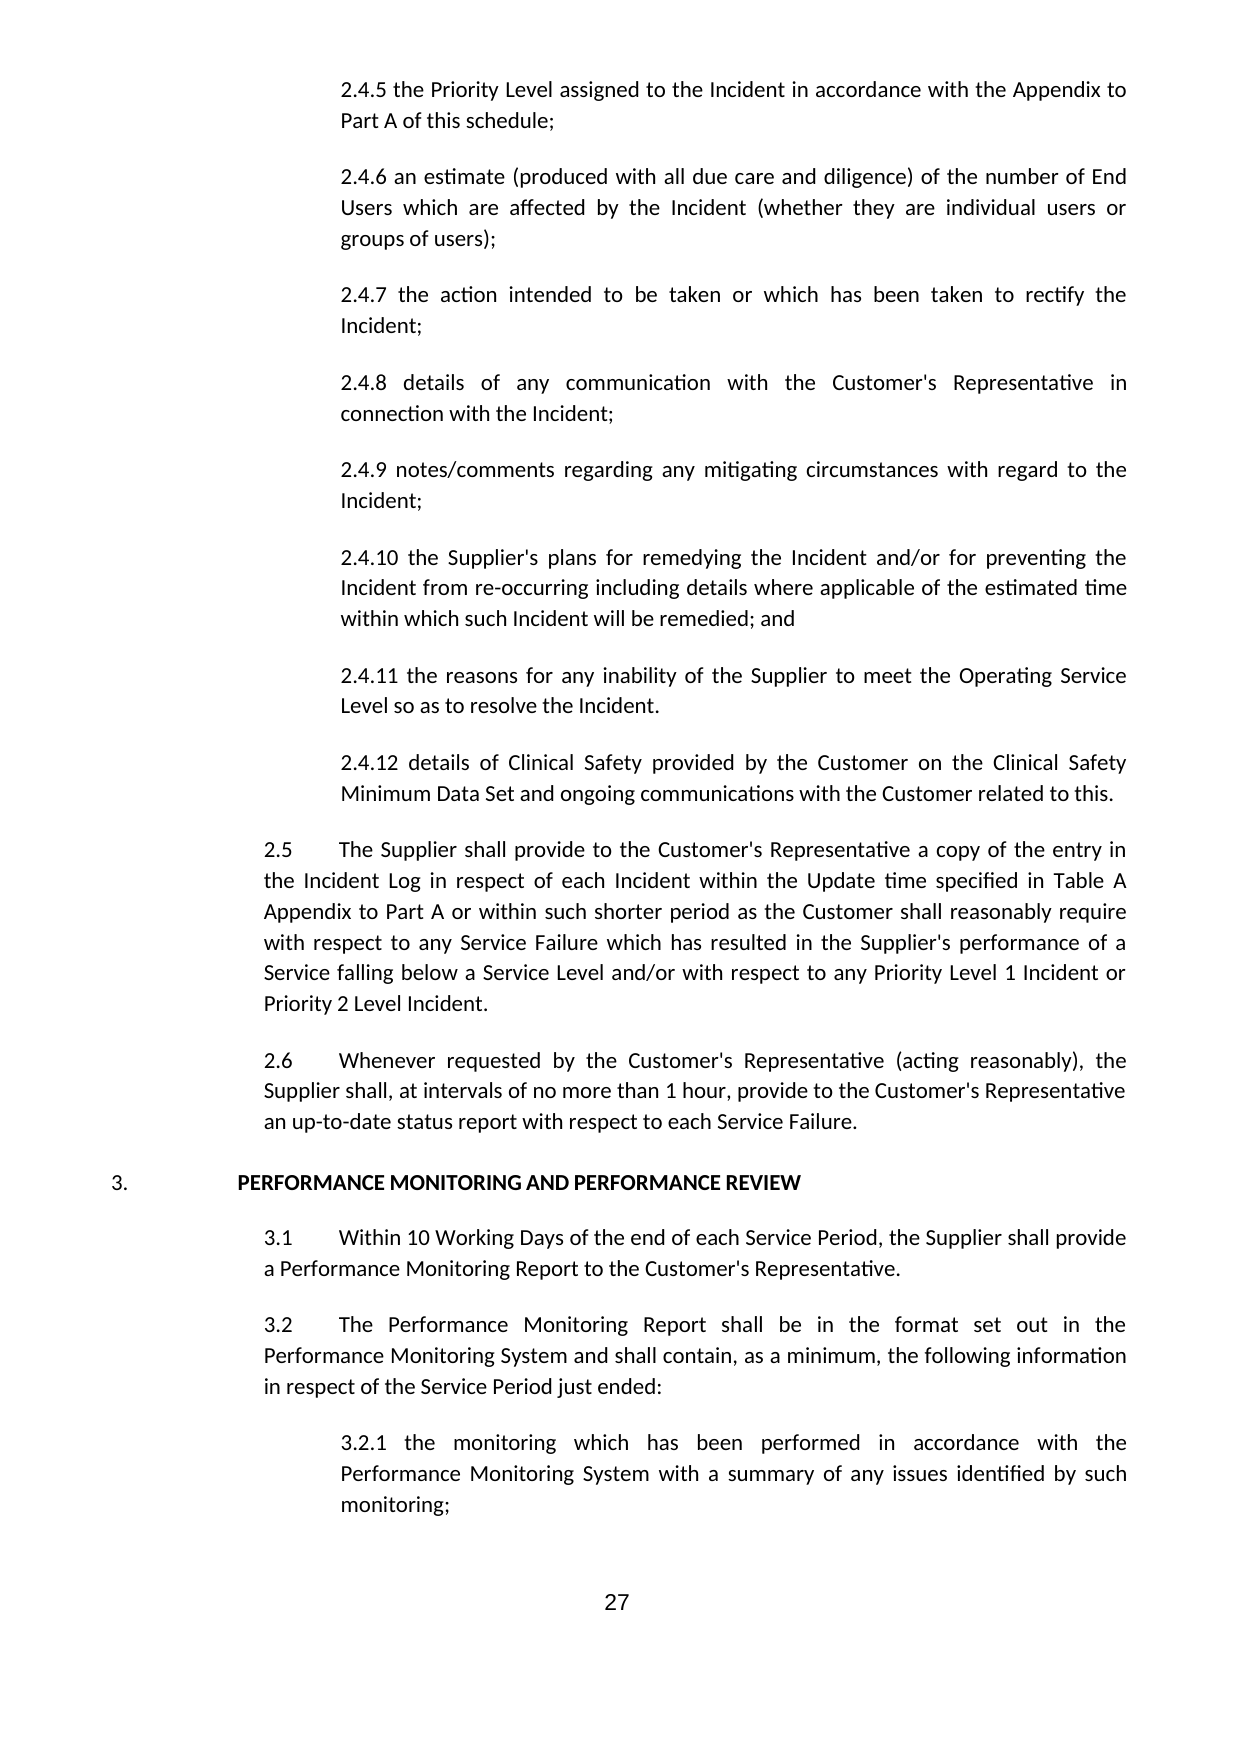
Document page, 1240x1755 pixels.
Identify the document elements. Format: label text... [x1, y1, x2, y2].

text 2.4.5 the Priority Level assigned to the Incident in accordance with the Appendix to Part A of this schedule; [340, 75, 1128, 134]
text 2.4.11 the reasons for any inability of the Supplier to meet the Operating Service Level so as to resolve the Incident. [340, 661, 1128, 719]
text 2.4.6 an estimate (produced with all due care and diligence) of the number of End Users which are affected by the Incident (whether they are individual users or groups of users); [340, 162, 1128, 252]
text 2.4.10 the Supplier's plans for remedying the Incident and/or for preventing the Incident from re-occurring including details where applicable of the estimated time within which such Incident will be remedied; and [340, 543, 1128, 632]
text 3.1 Within 10 Working Days of the end of each Service Period, the Supplier shall provide a Performance Monitoring Report to the Customer's Representative. [263, 1223, 1128, 1282]
text 3.2 The Performance Monitoring Report shall be in the format set out in the Performance Monitoring System and shall contain, as a minimum, the following information in respect of the Service Period just ended: [263, 1310, 1128, 1400]
text 2.5 The Supplier shall provide to the Customer's Representative a copy of the entry in the Incident Log in respect of each Incident within the Update time specified in Table A Appendix to Part A or within such shorter period as the Customer shall reasonably require with respect to any Service Failure which has resulted in the Supplier's performance of a Service falling below a Service Level and/or with respect to any Priority Level 1 Incident or Priority 2 Level Incident. [263, 836, 1128, 1017]
text 2.4.9 notes/comments regarding any mitigating circumstances with regard to the Incident; [340, 455, 1128, 514]
text 3.2.1 the monitoring which has been performed in accordance with the Performance Monitoring System with a summary of any issues identified by such monitoring; [340, 1428, 1128, 1518]
text 2.4.8 details of any communication with the Customer's Representative in connection with the Incident; [340, 368, 1128, 427]
subtitle 3. PERFORMANCE MONITORING AND PERFORMANCE REVIEW [37, 1168, 1128, 1196]
text 2.4.12 details of Clinical Safety provided by the Customer on the Clinical Safety Minimum Data Set and ongoing communications with the Customer related to this. [340, 748, 1128, 807]
text 2.6 Whenever requested by the Customer's Representative (acting reasonably), the Supplier shall, at intervals of no more than 1 hour, provide to the Customer's Representative an up-to-date status report with respect to each Service Failure. [263, 1046, 1128, 1135]
text 2.4.7 the action intended to be taken or which has been taken to rectify the Incident; [340, 281, 1128, 339]
